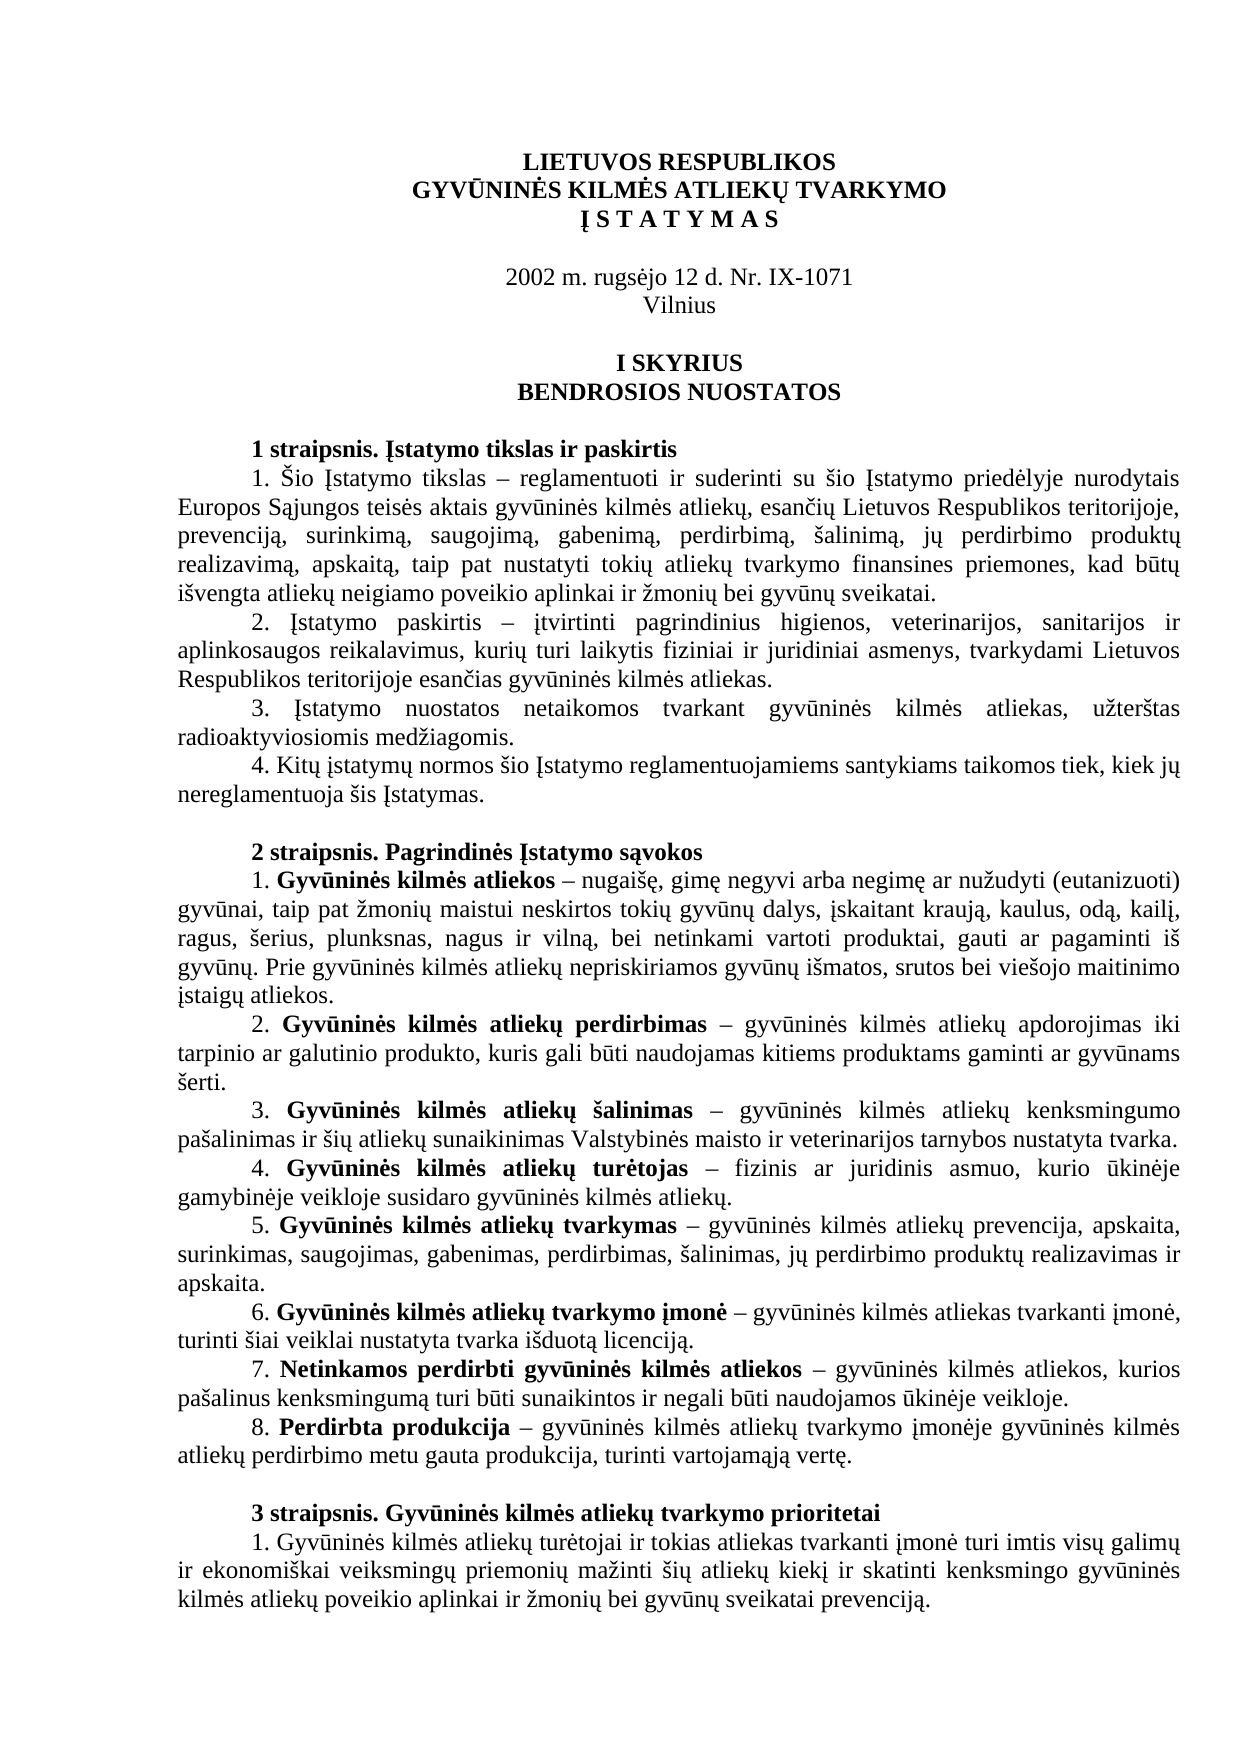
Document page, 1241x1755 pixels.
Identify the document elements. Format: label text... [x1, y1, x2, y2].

text 1. Šio Įstatymo tikslas – reglamentuoti ir suderinti su šio Įstatymo priedėlyje nurodytais Europos Sąjungos teisės aktais gyvūninės kilmės atliekų, esančių Lietuvos Respublikos teritorijoje, prevenciją, surinkimą, saugojimą, gabenimą, perdirbimą, šalinimą, jų perdirbimo produktų realizavimą, apskaitą, taip pat nustatyti tokių atliekų tvarkymo finansines priemones, kad būtų išvengta atliekų neigiamo poveikio aplinkai ir žmonių bei gyvūnų sveikatai. [177, 463, 1181, 607]
text 4. Gyvūninės kilmės atliekų turėtojas – fizinis ar juridinis asmuo, kurio ūkinėje gamybinėje veikloje susidaro gyvūninės kilmės atliekų. [177, 1153, 1181, 1211]
text 3. Įstatymo nuostatos netaikomos tvarkant gyvūninės kilmės atliekas, užterštas radioaktyviosiomis medžiagomis. [177, 693, 1181, 751]
text 4. Kitų įstatymų normos šio Įstatymo reglamentuojamiems santykiams taikomos tiek, kiek jų nereglamentuoja šis Įstatymas. [177, 751, 1181, 808]
text Į S T A T Y M A S [177, 204, 1181, 233]
text 6. Gyvūninės kilmės atliekų tvarkymo įmonė – gyvūninės kilmės atliekas tvarkanti įmonė, turinti šiai veiklai nustatyta tvarka išduotą licenciją. [177, 1297, 1181, 1354]
text 5. Gyvūninės kilmės atliekų tvarkymas – gyvūninės kilmės atliekų prevencija, apskaita, surinkimas, saugojimas, gabenimas, perdirbimas, šalinimas, jų perdirbimo produktų realizavimas ir apskaita. [177, 1211, 1181, 1297]
text 7. Netinkamos perdirbti gyvūninės kilmės atliekos – gyvūninės kilmės atliekos, kurios pašalinus kenksmingumą turi būti sunaikintos ir negali būti naudojamos ūkinėje veikloje. [177, 1354, 1181, 1412]
text 8. Perdirbta produkcija – gyvūninės kilmės atliekų tvarkymo įmonėje gyvūninės kilmės atliekų perdirbimo metu gauta produkcija, turinti vartojamąją vertę. [177, 1412, 1181, 1469]
text 1 straipsnis. Įstatymo tikslas ir paskirtis [177, 434, 1181, 463]
text 2. Gyvūninės kilmės atliekų perdirbimas – gyvūninės kilmės atliekų apdorojimas iki tarpinio ar galutinio produkto, kuris gali būti naudojamas kitiems produktams gaminti ar gyvūnams šerti. [177, 1009, 1181, 1096]
text GYVŪNINĖS KILMĖS ATLIEKŲ TVARKYMO [177, 176, 1181, 204]
text LIETUVOS RESPUBLIKOS [177, 147, 1181, 176]
text 2. Įstatymo paskirtis – įtvirtinti pagrindinius higienos, veterinarijos, sanitarijos ir aplinkosaugos reikalavimus, kurių turi laikytis fiziniai ir juridiniai asmenys, tvarkydami Lietuvos Respublikos teritorijoje esančias gyvūninės kilmės atliekas. [177, 607, 1181, 693]
text I SKYRIUS [177, 348, 1181, 377]
text 3 straipsnis. Gyvūninės kilmės atliekų tvarkymo prioritetai [177, 1498, 1181, 1527]
text BENDROSIOS NUOSTATOS [177, 377, 1181, 406]
text 2 straipsnis. Pagrindinės Įstatymo sąvokos [177, 837, 1181, 866]
text Vilnius [177, 291, 1181, 319]
text 1. Gyvūninės kilmės atliekos – nugaišę, gimę negyvi arba negimę ar nužudyti (eutanizuoti) gyvūnai, taip pat žmonių maistui neskirtos tokių gyvūnų dalys, įskaitant kraują, kaulus, odą, kailį, ragus, šerius, plunksnas, nagus ir vilną, bei netinkami vartoti produktai, gauti ar pagaminti iš gyvūnų. Prie gyvūninės kilmės atliekų nepriskiriamos gyvūnų išmatos, srutos bei viešojo maitinimo įstaigų atliekos. [177, 866, 1181, 1009]
text 2002 m. rugsėjo 12 d. Nr. IX-1071 [177, 262, 1181, 291]
text 1. Gyvūninės kilmės atliekų turėtojai ir tokias atliekas tvarkanti įmonė turi imtis visų galimų ir ekonomiškai veiksmingų priemonių mažinti šių atliekų kiekį ir skatinti kenksmingo gyvūninės kilmės atliekų poveikio aplinkai ir žmonių bei gyvūnų sveikatai prevenciją. [177, 1527, 1181, 1613]
text 3. Gyvūninės kilmės atliekų šalinimas – gyvūninės kilmės atliekų kenksmingumo pašalinimas ir šių atliekų sunaikinimas Valstybinės maisto ir veterinarijos tarnybos nustatyta tvarka. [177, 1096, 1181, 1153]
